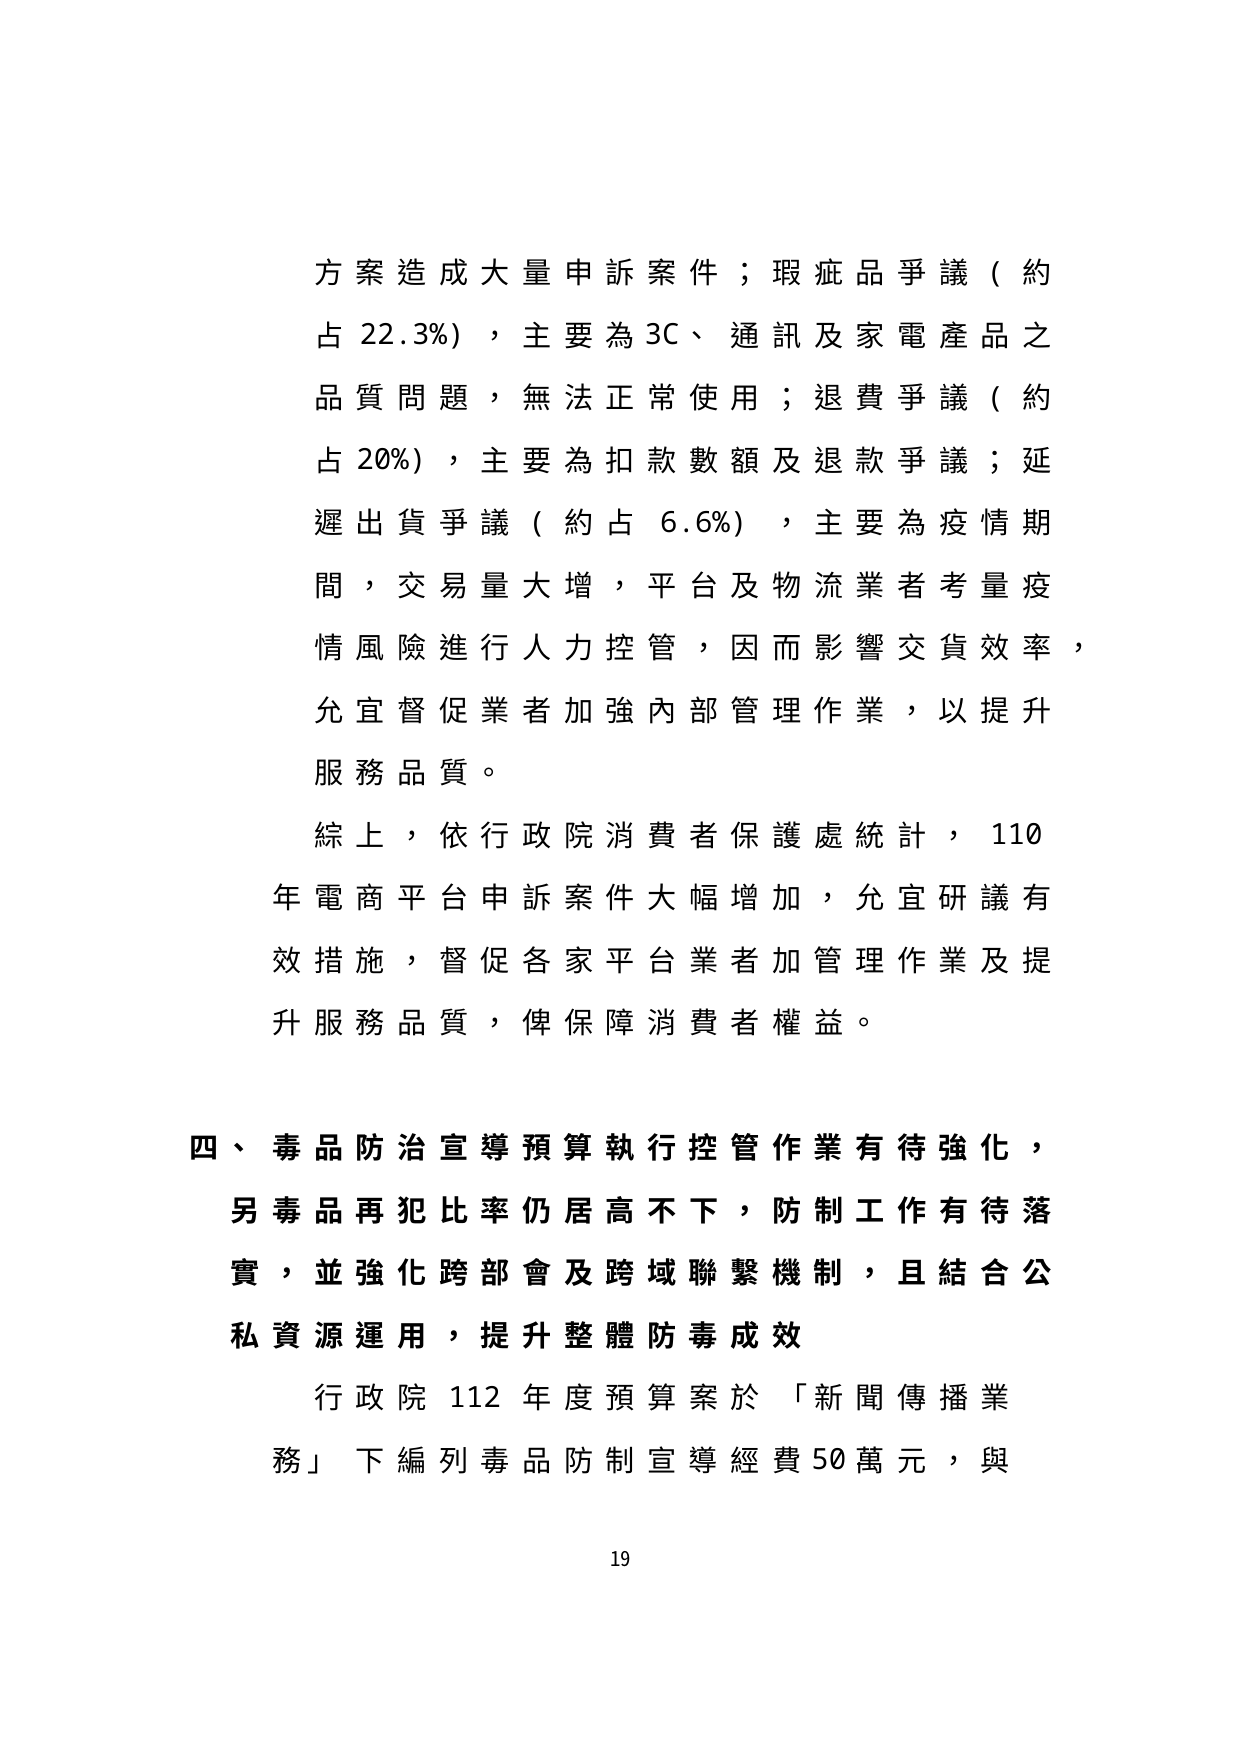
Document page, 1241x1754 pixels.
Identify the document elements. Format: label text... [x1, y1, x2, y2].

text 四、毒品防治宣導預算執行控管作業有待強化，另毒品再犯比率仍居高不下，防制工作有待落實，並強化跨部會及跨域聯繫機制，且結合公私資源運用，提升整體防毒成效 [183, 1104, 1058, 1354]
text 綜上，依行政院消費者保護處統計，110年電商平台申訴案件大幅增加，允宜研議有效措施，督促各家平台業者加管理作業及提升服務品質，俾保障消費者權益。 [242, 792, 1058, 1042]
text 行政院112年度預算案於「新聞傳播業務」下編列毒品防制宣導經費50萬元，與 [242, 1354, 1058, 1479]
text 該處就前揭申訴案件爭議進行分析後，發現前4名爭議類型分別如下，標價錯誤爭議(約占23.6%)，消費者不滿業者處理方案造成大量申訴案件；瑕疵品爭議(約占22.3%)，主要為3C、通訊及家電產品之品質問題，無法正常使用；退費爭議(約占20%)，主要為扣款數額及退款爭議；延遲出貨爭議(約占6.6%)，主要為疫情期間，交易量大增，平台及物流業者考量疫情風險進行人力控管，因而影響交貨效率，允宜督促業者加強內部管理作業，以提升服務品質。 [271, 229, 1058, 792]
